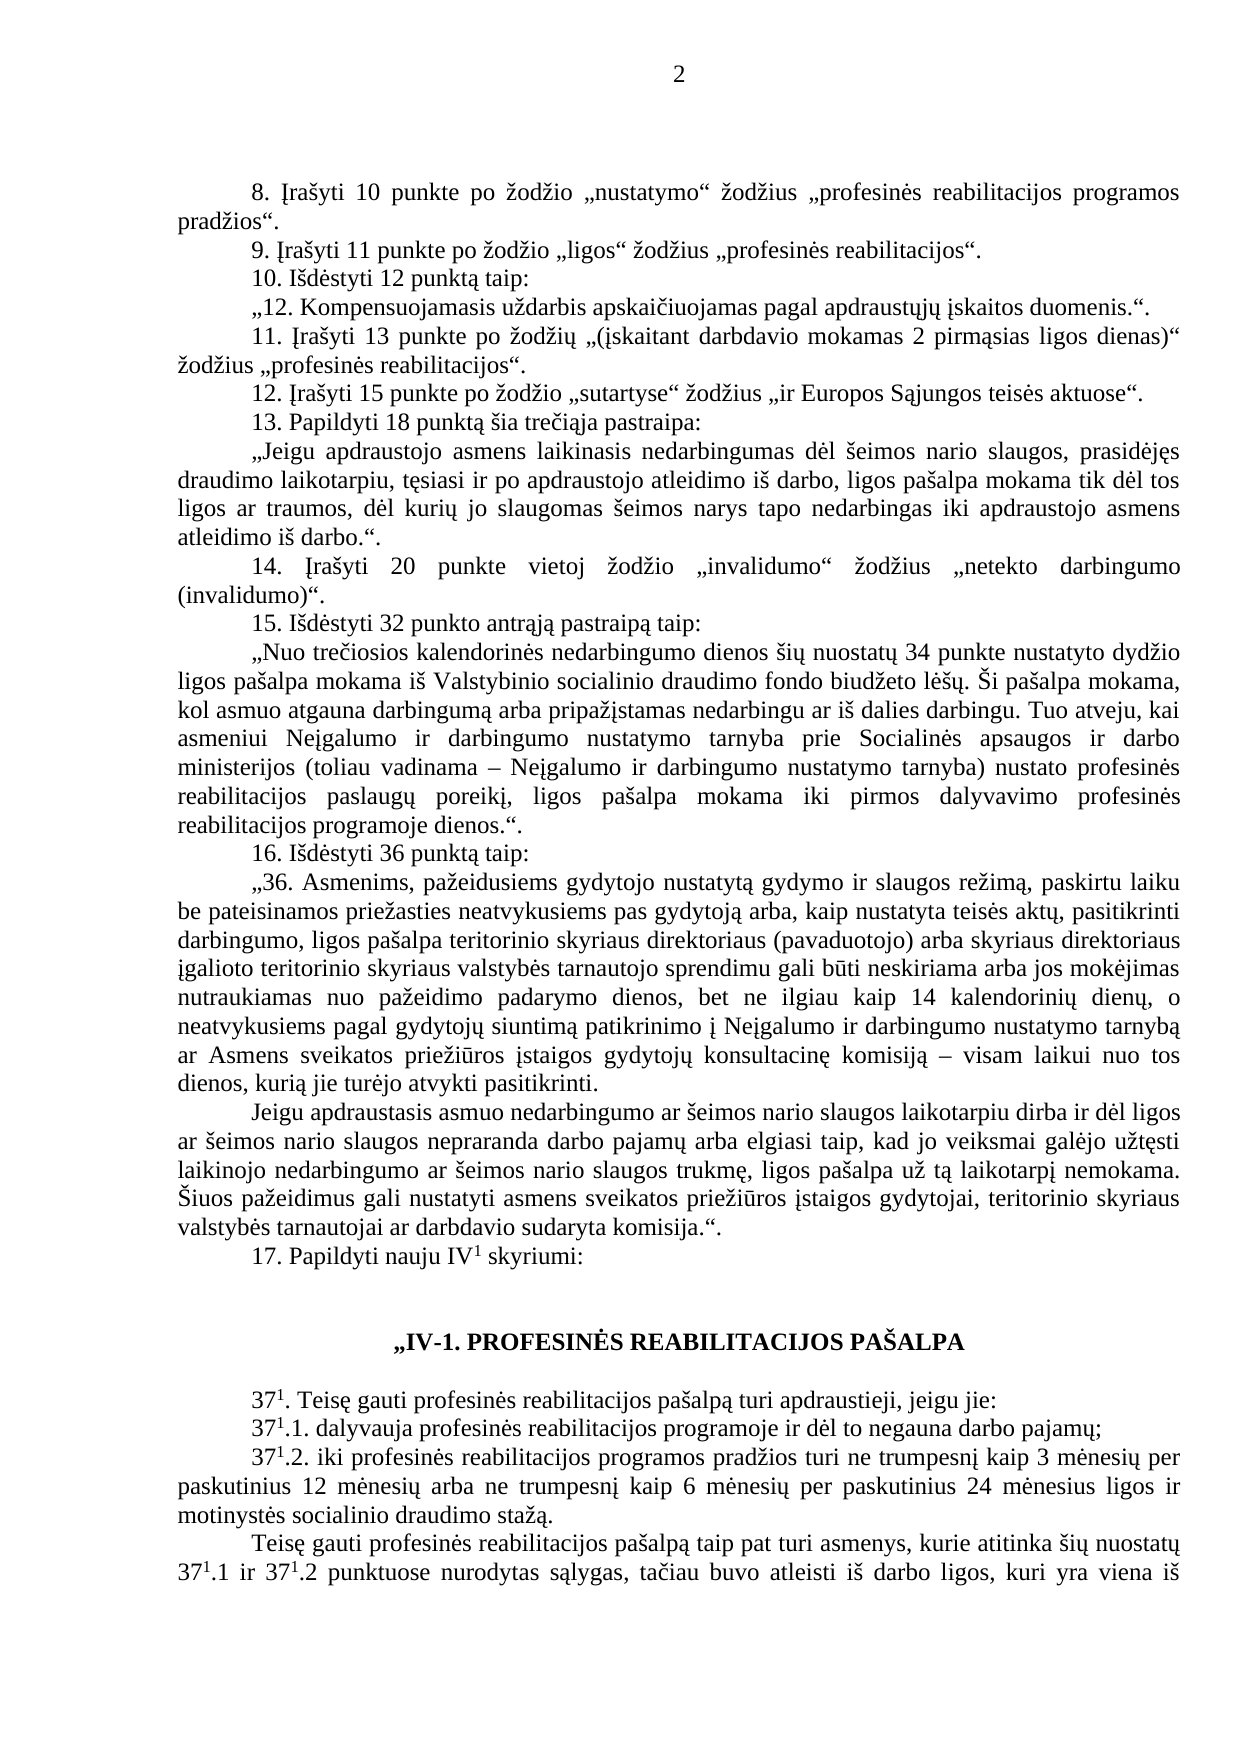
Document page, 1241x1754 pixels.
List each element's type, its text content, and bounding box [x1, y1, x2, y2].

text 371.1. dalyvauja profesinės reabilitacijos programoje ir dėl to negauna darbo pajamų; [177, 1413, 1181, 1442]
text „Nuo trečiosios kalendorinės nedarbingumo dienos šių nuostatų 34 punkte nustatyto dydžio ligos pašalpa mokama iš Valstybinio socialinio draudimo fondo biudžeto lėšų. Ši pašalpa mokama, kol asmuo atgauna darbingumą arba pripažįstamas nedarbingu ar iš dalies darbingu. Tuo atveju, kai asmeniui Neįgalumo ir darbingumo nustatymo tarnyba prie Socialinės apsaugos ir darbo ministerijos (toliau vadinama – Neįgalumo ir darbingumo nustatymo tarnyba) nustato profesinės reabilitacijos paslaugų poreikį, ligos pašalpa mokama iki pirmos dalyvavimo profesinės reabilitacijos programoje dienos.“. [177, 637, 1181, 838]
text „12. Kompensuojamasis uždarbis apskaičiuojamas pagal apdraustųjų įskaitos duomenis.“. [177, 292, 1181, 321]
text 9. Įrašyti 11 punkte po žodžio „ligos“ žodžius „profesinės reabilitacijos“. [177, 235, 1181, 263]
text 8. Įrašyti 10 punkte po žodžio „nustatymo“ žodžius „profesinės reabilitacijos programos pradžios“. [177, 177, 1181, 235]
text „Jeigu apdraustojo asmens laikinasis nedarbingumas dėl šeimos nario slaugos, prasidėjęs draudimo laikotarpiu, tęsiasi ir po apdraustojo atleidimo iš darbo, ligos pašalpa mokama tik dėl tos ligos ar traumos, dėl kurių jo slaugomas šeimos narys tapo nedarbingas iki apdraustojo asmens atleidimo iš darbo.“. [177, 436, 1181, 551]
text 17. Papildyti nauju IV1 skyriumi: [177, 1241, 1181, 1270]
text 12. Įrašyti 15 punkte po žodžio „sutartyse“ žodžius „ir Europos Sąjungos teisės aktuose“. [177, 378, 1181, 407]
text 11. Įrašyti 13 punkte po žodžių „(įskaitant darbdavio mokamas 2 pirmąsias ligos dienas)“ žodžius „profesinės reabilitacijos“. [177, 321, 1181, 378]
text 371. Teisę gauti profesinės reabilitacijos pašalpą turi apdraustieji, jeigu jie: [177, 1385, 1181, 1413]
text Jeigu apdraustasis asmuo nedarbingumo ar šeimos nario slaugos laikotarpiu dirba ir dėl ligos ar šeimos nario slaugos nepraranda darbo pajamų arba elgiasi taip, kad jo veiksmai galėjo užtęsti laikinojo nedarbingumo ar šeimos nario slaugos trukmę, ligos pašalpa už tą laikotarpį nemokama. Šiuos pažeidimus gali nustatyti asmens sveikatos priežiūros įstaigos gydytojai, teritorinio skyriaus valstybės tarnautojai ar darbdavio sudaryta komisija.“. [177, 1097, 1181, 1241]
text „36. Asmenims, pažeidusiems gydytojo nustatytą gydymo ir slaugos režimą, paskirtu laiku be pateisinamos priežasties neatvykusiems pas gydytoją arba, kaip nustatyta teisės aktų, pasitikrinti darbingumo, ligos pašalpa teritorinio skyriaus direktoriaus (pavaduotojo) arba skyriaus direktoriaus įgalioto teritorinio skyriaus valstybės tarnautojo sprendimu gali būti neskiriama arba jos mokėjimas nutraukiamas nuo pažeidimo padarymo dienos, bet ne ilgiau kaip 14 kalendorinių dienų, o neatvykusiems pagal gydytojų siuntimą patikrinimo į Neįgalumo ir darbingumo nustatymo tarnybą ar Asmens sveikatos priežiūros įstaigos gydytojų konsultacinę komisiją – visam laikui nuo tos dienos, kurią jie turėjo atvykti pasitikrinti. [177, 867, 1181, 1097]
text Teisę gauti profesinės reabilitacijos pašalpą taip pat turi asmenys, kurie atitinka šių nuostatų 371.1 ir 371.2 punktuose nurodytas sąlygas, tačiau buvo atleisti iš darbo ligos, kuri yra viena iš [177, 1528, 1181, 1586]
text 10. Išdėstyti 12 punktą taip: [177, 263, 1181, 292]
text 14. Įrašyti 20 punkte vietoj žodžio „invalidumo“ žodžius „netekto darbingumo (invalidumo)“. [177, 551, 1181, 608]
text 15. Išdėstyti 32 punkto antrąją pastraipą taip: [177, 608, 1181, 637]
text 371.2. iki profesinės reabilitacijos programos pradžios turi ne trumpesnį kaip 3 mėnesių per paskutinius 12 mėnesių arba ne trumpesnį kaip 6 mėnesių per paskutinius 24 mėnesius ligos ir motinystės socialinio draudimo stažą. [177, 1442, 1181, 1528]
text 13. Papildyti 18 punktą šia trečiąja pastraipa: [177, 407, 1181, 436]
text 16. Išdėstyti 36 punktą taip: [177, 838, 1181, 867]
text „IV-1. PROFESINĖS REABILITACIJOS PAŠALPA [177, 1327, 1181, 1356]
